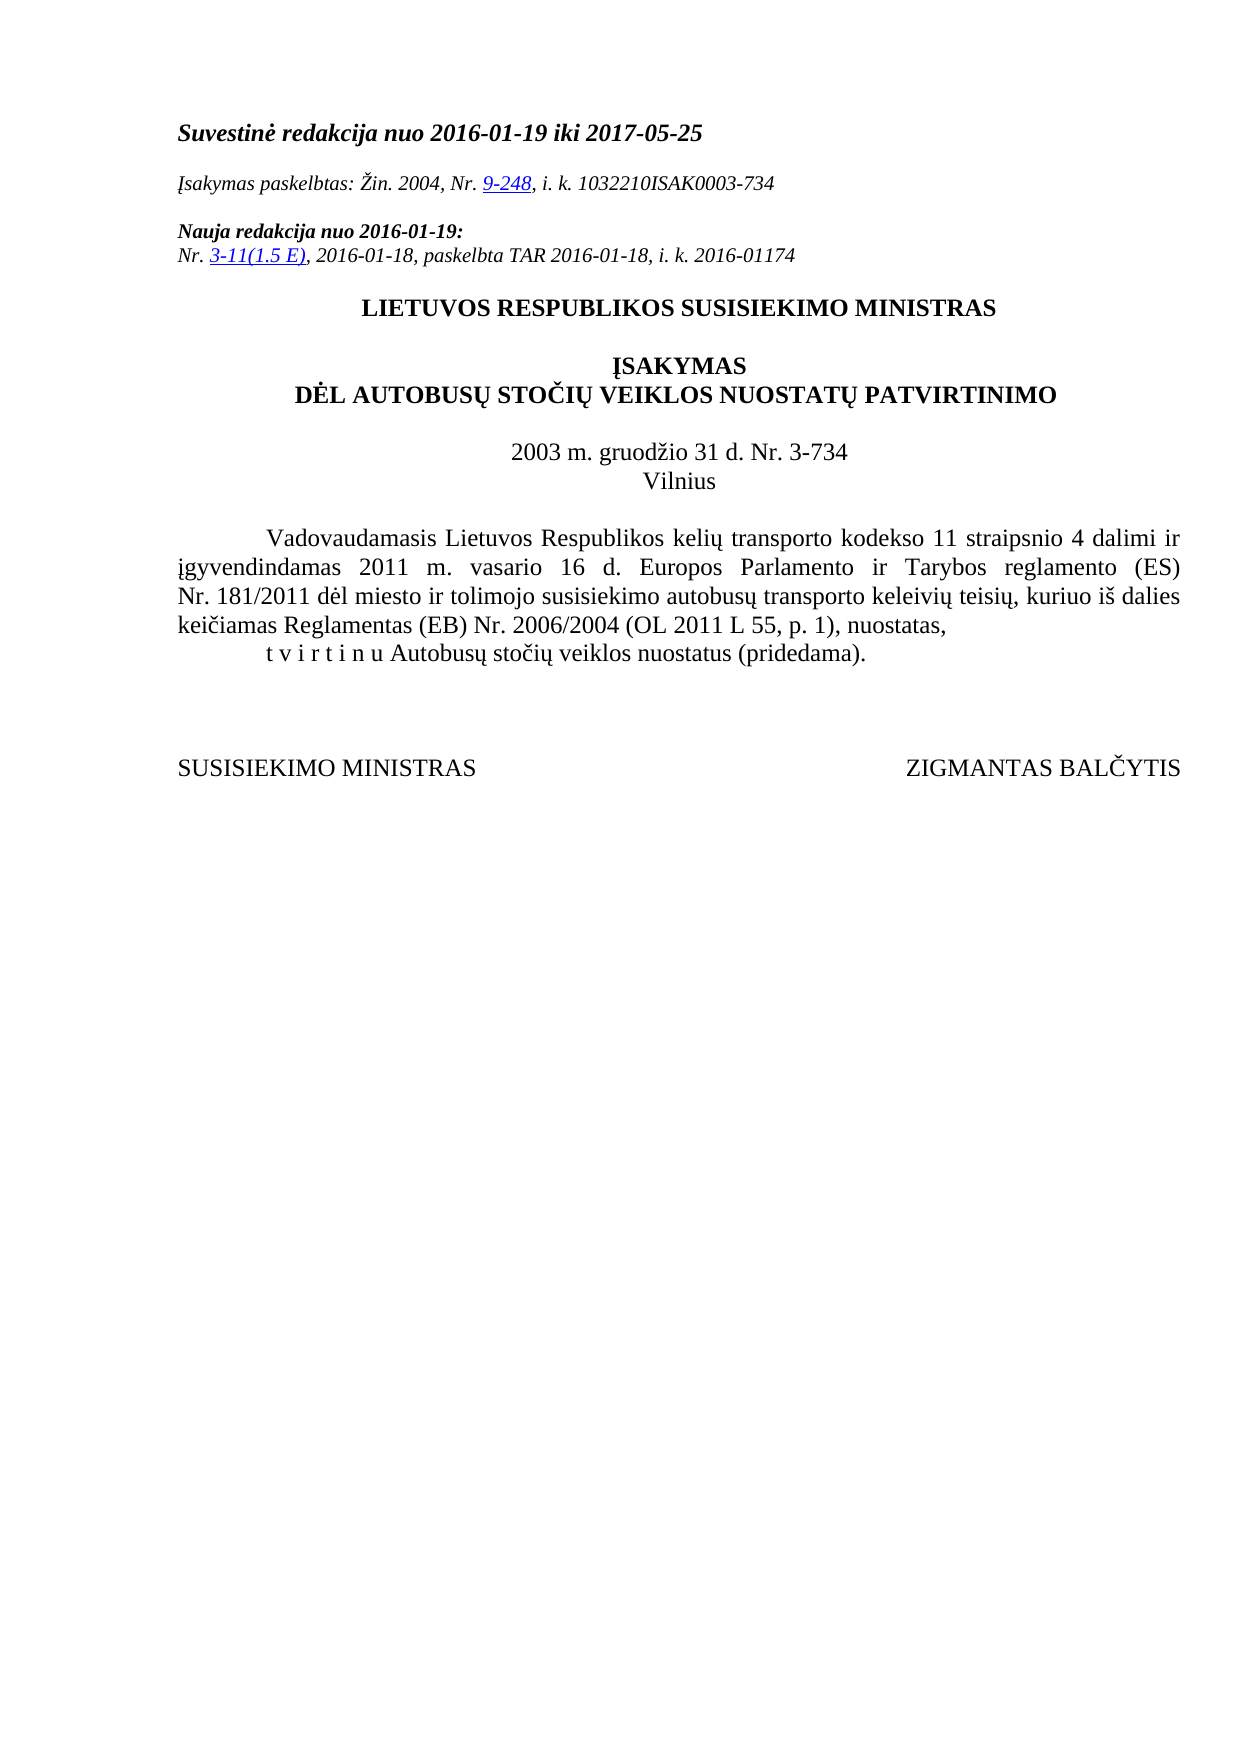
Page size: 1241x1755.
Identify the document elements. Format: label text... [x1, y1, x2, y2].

text Įsakymas paskelbtas: Žin. 2004, Nr. 9-248, i. k. 1032210ISAK0003-734 [177, 171, 1181, 195]
text Vilnius [177, 466, 1181, 495]
text 2003 m. gruodžio 31 d. Nr. 3-734 [177, 437, 1181, 466]
text DĖL AUTOBUSŲ STOČIŲ VEIKLOS NUOSTATŲ PATVIRTINIMO [177, 380, 1181, 408]
text Vadovaudamasis Lietuvos Respublikos kelių transporto kodekso 11 straipsnio 4 dalimi ir įgyvendindamas 2011 m. vasario 16 d. Europos Parlamento ir Tarybos reglamento (ES) Nr. 181/2011 dėl miesto ir tolimojo susisiekimo autobusų transporto keleivių teisių, kuriuo iš dalies keičiamas Reglamentas (EB) Nr. 2006/2004 (OL 2011 L 55, p. 1), nuostatas, [177, 523, 1181, 638]
text t v i r t i n u Autobusų stočių veiklos nuostatus (pridedama). [177, 638, 1181, 667]
text ĮSAKYMAS [177, 351, 1181, 380]
text Nauja redakcija nuo 2016-01-19: [177, 219, 1181, 243]
text LIETUVOS RESPUBLIKOS SUSISIEKIMO MINISTRAS [177, 293, 1181, 322]
text Suvestinė redakcija nuo 2016-01-19 iki 2017-05-25 [177, 118, 1181, 147]
text SUSISIEKIMO MINISTRAS ZIGMANTAS BALČYTIS [177, 753, 1181, 782]
text Nr. 3-11(1.5 E), 2016-01-18, paskelbta TAR 2016-01-18, i. k. 2016-01174 [177, 243, 1181, 267]
